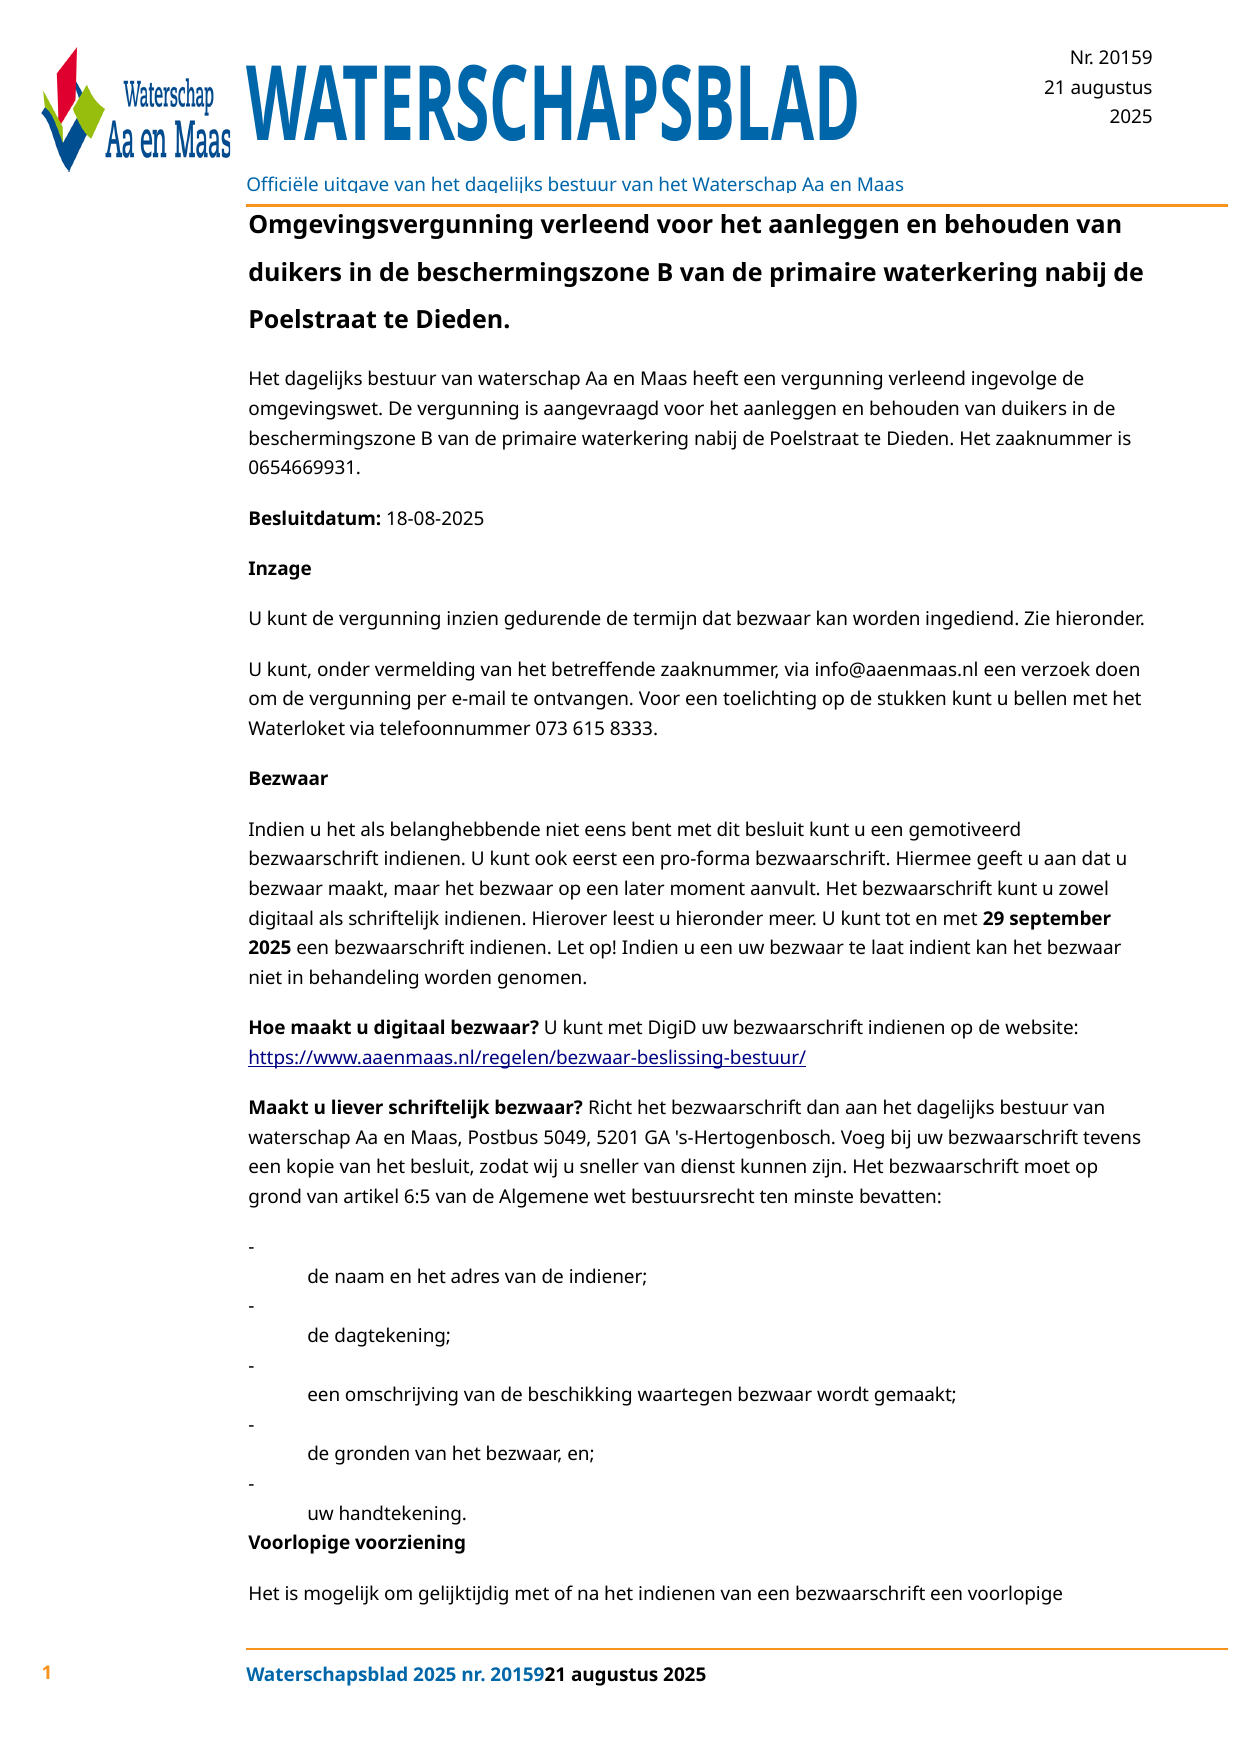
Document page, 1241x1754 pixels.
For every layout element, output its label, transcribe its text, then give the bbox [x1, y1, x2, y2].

list uw handtekening. [248, 1500, 1152, 1525]
picture [41, 47, 231, 172]
text Het dagelijks bestuur van waterschap Aa en Maas heeft een vergunning verleend ingevolge de omgevingswet. De vergunning is aangevraagd voor het aanleggen en behouden van duikers in de beschermingszone B van de primaire waterkering nabij de Poelstraat te Dieden. Het zaaknummer is 0654669931. [248, 366, 1152, 480]
text Indien u het als belanghebbende niet eens bent met dit besluit kunt u een gemotiveerd bezwaarschrift indienen. U kunt ook eerst een pro-forma bezwaarschrift. Hiermee geeft u aan dat u bezwaar maakt, maar het bezwaar op een later moment aanvult. Het bezwaarschrift kunt u zowel digitaal als schriftelijk indienen. Hierover leest u hieronder meer. U kunt tot en met 29 september 2025 een bezwaarschrift indienen. Let op! Indien u een uw bezwaar te laat indient kan het bezwaar niet in behandeling worden genomen. [248, 816, 1152, 989]
text Omgevingsvergunning verleend voor het aanleggen en behouden van duikers in de beschermingszone B van de primaire waterkering nabij de Poelstraat te Dieden. [248, 207, 1152, 336]
text Het is mogelijk om gelijktijdig met of na het indienen van een bezwaarschrift een voorlopige [248, 1580, 1152, 1605]
text Hoe maakt u digitaal bezwaar? U kunt met DigiD uw bezwaarschrift indienen op de website: https://www.aaenmaas.nl/regelen/bezwaar-beslissing-bestuur/ [248, 1014, 1152, 1069]
text Besluitdatum: 18-08-2025 [248, 505, 1152, 530]
text U kunt de vergunning inzien gedurende de termijn dat bezwaar kan worden ingediend. Zie hieronder. [248, 606, 1152, 631]
text U kunt, onder vermelding van het betreffende zaaknummer, via info@aaenmaas.nl een verzoek doen om de vergunning per e-mail te ontvangen. Voor een toelichting op de stukken kunt u bellen met het Waterloket via telefoonnummer 073 615 8333. [248, 656, 1152, 741]
list een omschrijving van de beschikking waartegen bezwaar wordt gemaakt; [248, 1381, 1152, 1407]
list de gronden van het bezwaar, en; [248, 1441, 1152, 1466]
text Inzage [248, 555, 1152, 581]
list de dagtekening; [248, 1322, 1152, 1348]
text Voorlopige voorziening [248, 1529, 1152, 1555]
list de naam en het adres van de indiener; [248, 1263, 1152, 1289]
text Bezwaar [248, 766, 1152, 791]
text Maakt u liever schriftelijk bezwaar? Richt het bezwaarschrift dan aan het dagelijks bestuur van waterschap Aa en Maas, Postbus 5049, 5201 GA 's-Hertogenbosch. Voeg bij uw bezwaarschrift tevens een kopie van het besluit, zodat wij u sneller van dienst kunnen zijn. Het bezwaarschrift moet op grond van artikel 6:5 van de Algemene wet bestuursrecht ten minste bevatten: [248, 1094, 1152, 1209]
